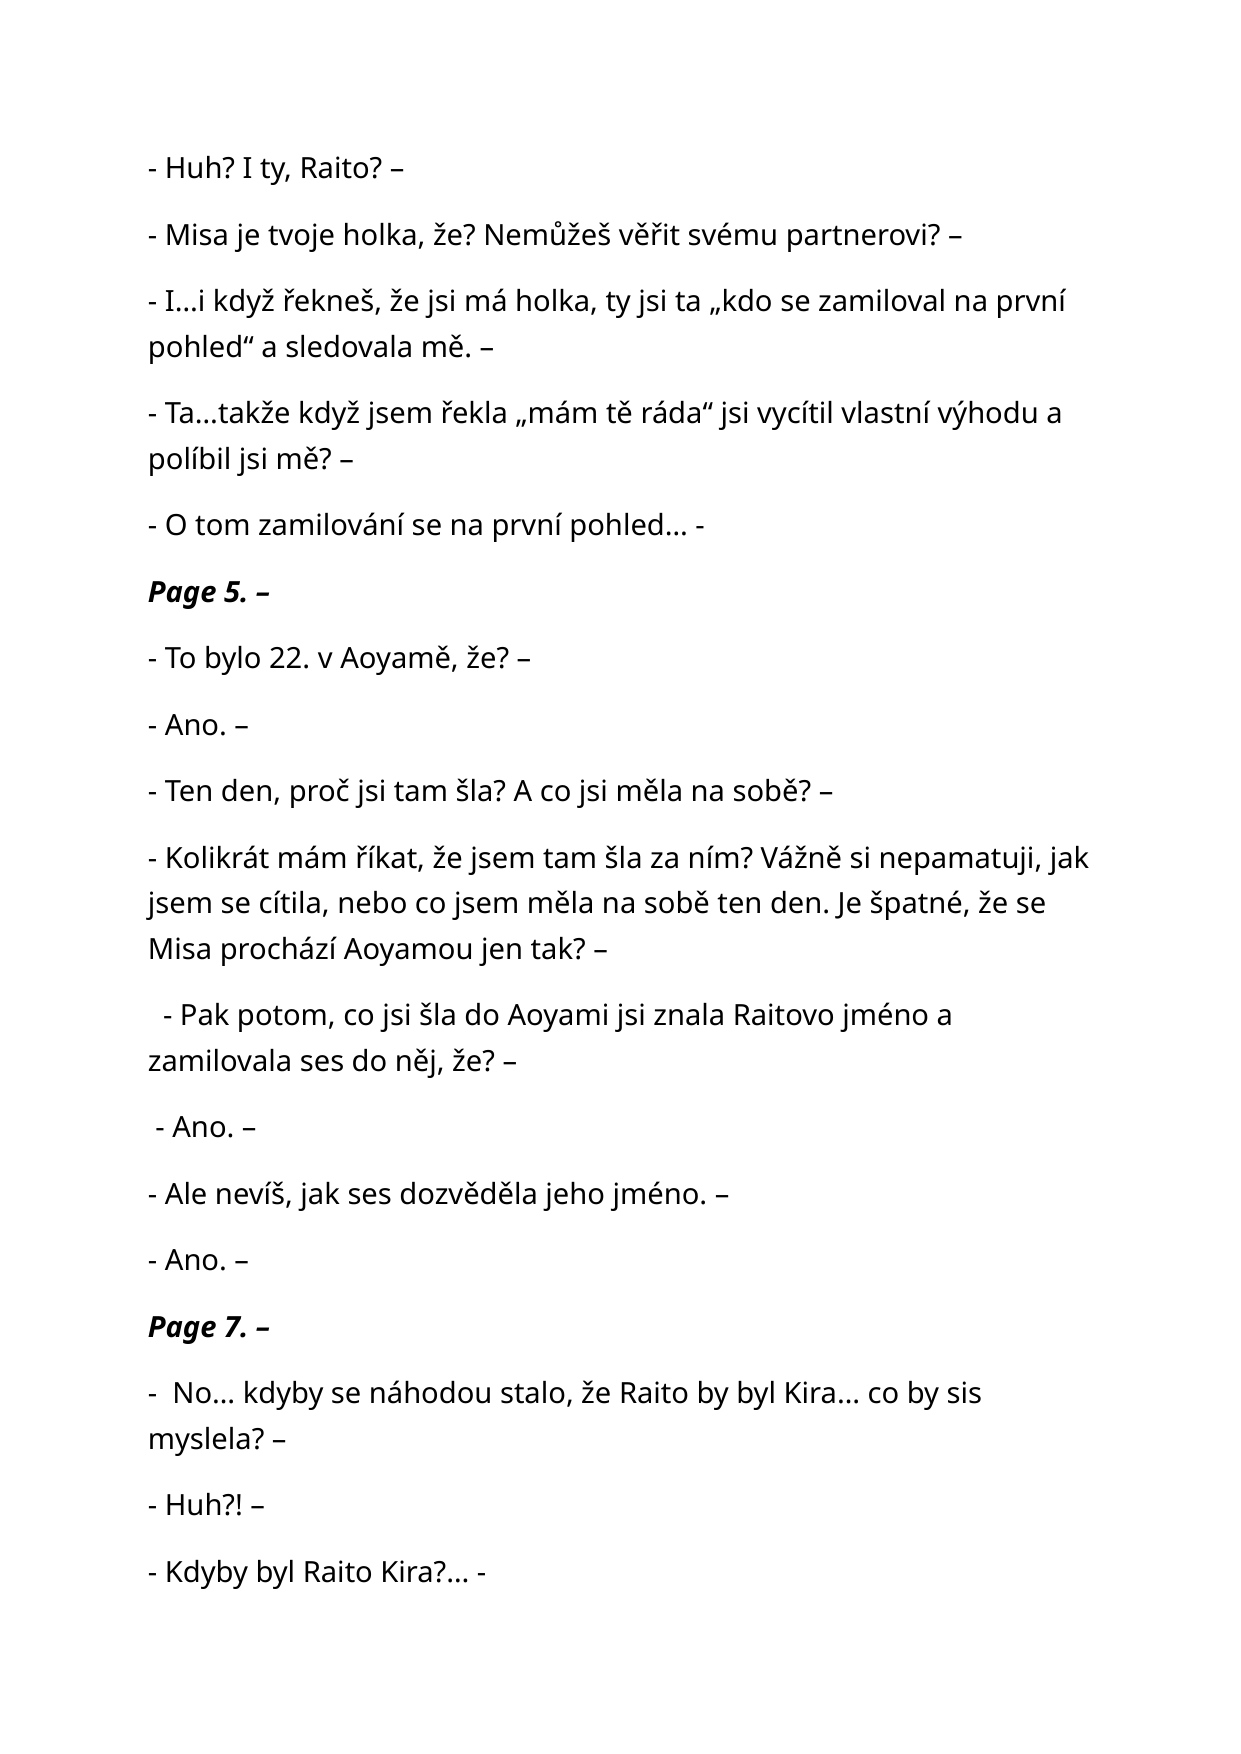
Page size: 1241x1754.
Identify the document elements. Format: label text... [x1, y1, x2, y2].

text - Ta…takže když jsem řekla „mám tě ráda“ jsi vycítil vlastní výhodu a políbil jsi mě? – [148, 393, 1092, 478]
text - I…i když řekneš, že jsi má holka, ty jsi ta „kdo se zamiloval na první pohled“ a sledovala mě. – [148, 281, 1092, 366]
text - To bylo 22. v Aoyamě, že? – [148, 638, 1092, 677]
text Page 5. – [148, 571, 1092, 611]
text - O tom zamilování se na první pohled… - [148, 505, 1092, 544]
text - Ano. – [148, 704, 1092, 744]
text - Kdyby byl Raito Kira?… - [148, 1551, 1092, 1591]
text - Huh? I ty, Raito? – [148, 148, 1092, 187]
text - Kolikrát mám říkat, že jsem tam šla za ním? Vážně si nepamatuji, jak jsem se cítila, nebo co jsem měla na sobě ten den. Je špatné, že se Misa prochází Aoyamou jen tak? – [148, 837, 1092, 968]
text - No… kdyby se náhodou stalo, že Raito by byl Kira… co by sis myslela? – [148, 1373, 1092, 1458]
text - Ano. – [148, 1240, 1092, 1279]
text - Huh?! – [148, 1485, 1092, 1524]
text - Pak potom, co jsi šla do Aoyami jsi znala Raitovo jméno a zamilovala ses do něj, že? – [148, 995, 1092, 1080]
text - Ano. – [148, 1107, 1092, 1146]
text Page 7. – [148, 1306, 1092, 1346]
text - Misa je tvoje holka, že? Nemůžeš věřit svému partnerovi? – [148, 214, 1092, 254]
text - Ale nevíš, jak ses dozvěděla jeho jméno. – [148, 1173, 1092, 1213]
text - Ten den, proč jsi tam šla? A co jsi měla na sobě? – [148, 771, 1092, 810]
